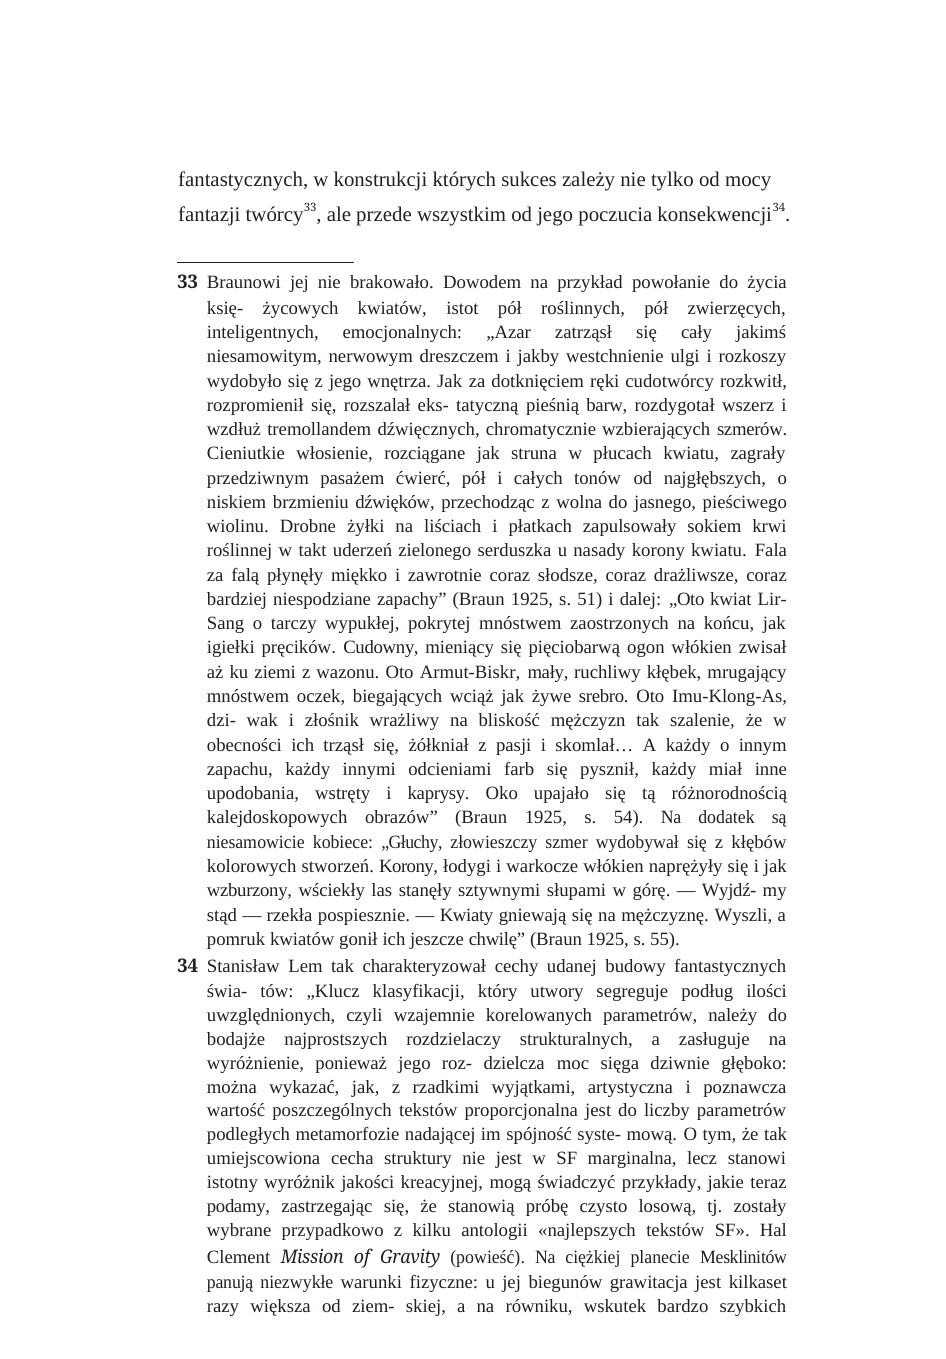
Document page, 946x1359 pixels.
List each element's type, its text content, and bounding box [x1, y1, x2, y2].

text fantastycznych, w konstrukcji których sukces zależy nie tylko od mocy fantazji twórcy33, ale przede wszystkim od jego poczucia konsekwencji34. [178, 167, 814, 226]
list Stanisław Lem tak charakteryzował cechy udanej budowy fantastycznych świa- tów: „Klucz klasyfikacji, który utwory segreguje podług ilości uwzględnionych, czyli wzajemnie korelowanych parametrów, należy do bodajże najprostszych rozdzielaczy strukturalnych, a zasługuje na wyróżnienie, ponieważ jego roz- dzielcza moc sięga dziwnie głęboko: można wykazać, jak, z rzadkimi wyjątkami, artystyczna i poznawcza wartość poszczególnych tekstów proporcjonalna jest do liczby parametrów podległych metamorfozie nadającej im spójność syste- mową. O tym, że tak umiejscowiona cecha struktury nie jest w SF marginalna, lecz stanowi istotny wyróżnik jakości kreacyjnej, mogą świadczyć przykłady, jakie teraz podamy, zastrzegając się, że stanowią próbę czysto losową, tj. zostały wybrane przypadkowo z kilku antologii «najlepszych tekstów SF». Hal Clement Mission of Gravity (powieść). Na ciężkiej planecie Mesklinitów panują niezwykłe warunki fizyczne: u jej biegunów grawitacja jest kilkaset razy większa od ziem- skiej, a na równiku, wskutek bardzo szybkich [177, 952, 787, 1316]
list Braunowi jej nie brakowało. Dowodem na przykład powołanie do życia księ- życowych kwiatów, istot pół roślinnych, pół zwierzęcych, inteligentnych, emocjonalnych: „Azar zatrząsł się cały jakimś niesamowitym, nerwowym dreszczem i jakby westchnienie ulgi i rozkoszy wydobyło się z jego wnętrza. Jak za dotknięciem ręki cudotwórcy rozkwitł, rozpromienił się, rozszalał eks- tatyczną pieśnią barw, rozdygotał wszerz i wzdłuż tremollandem dźwięcznych, chromatycznie wzbierających szmerów. Cieniutkie włosienie, rozciągane jak struna w płucach kwiatu, zagrały przedziwnym pasażem ćwierć, pół i całych tonów od najgłębszych, o niskiem brzmieniu dźwięków, przechodząc z wolna do jasnego, pieściwego wiolinu. Drobne żyłki na liściach i płatkach zapulsowały sokiem krwi roślinnej w takt uderzeń zielonego serduszka u nasady korony kwiatu. Fala za falą płynęły miękko i zawrotnie coraz słodsze, coraz drażliwsze, coraz bardziej niespodziane zapachy” (Braun 1925, s. 51) i dalej: „Oto kwiat Lir-Sang o tarczy wypukłej, pokrytej mnóstwem zaostrzonych na końcu, jak igiełki pręcików. Cudowny, mieniący się pięciobarwą ogon włókien zwisał aż ku ziemi z wazonu. Oto Armut-Biskr, mały, ruchliwy kłębek, mrugający mnóstwem oczek, biegających wciąż jak żywe srebro. Oto Imu-Klong-As, dzi- wak i złośnik wrażliwy na bliskość mężczyzn tak szalenie, że w obecności ich trząsł się, żółkniał z pasji i skomlał… A każdy o innym zapachu, każdy innymi odcieniami farb się pysznił, każdy miał inne upodobania, wstręty i kaprysy. Oko upajało się tą różnorodnością kalejdoskopowych obrazów” (Braun 1925, s. 54). Na dodatek są niesamowicie kobiece: „Głuchy, złowieszczy szmer wydobywał się z kłębów kolorowych stworzeń. Korony, łodygi i warkocze włókien naprężyły się i jak wzburzony, wściekły las stanęły sztywnymi słupami w górę. — Wyjdź- my stąd — rzekła pospiesznie. — Kwiaty gniewają się na mężczyznę. Wyszli, a pomruk kwiatów gonił ich jeszcze chwilę” (Braun 1925, s. 55). [177, 261, 787, 949]
